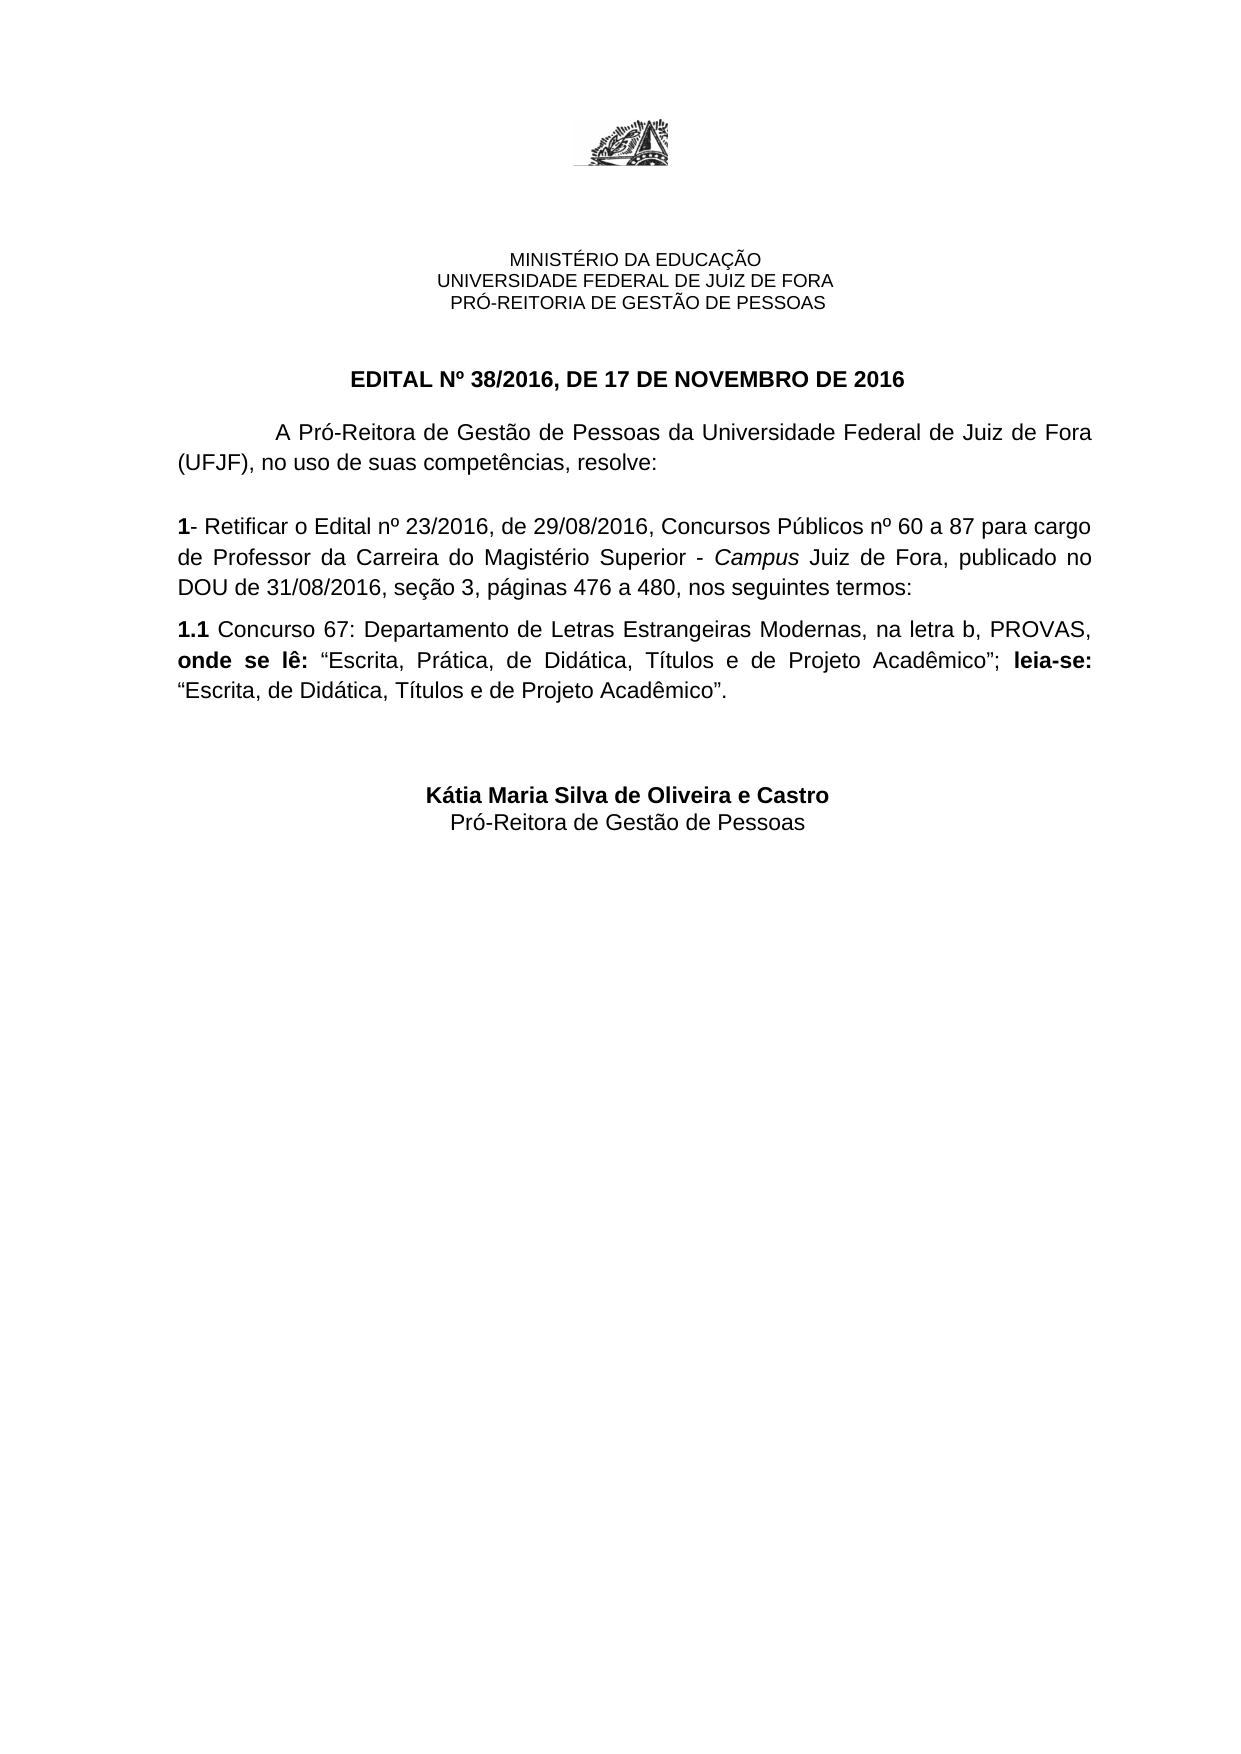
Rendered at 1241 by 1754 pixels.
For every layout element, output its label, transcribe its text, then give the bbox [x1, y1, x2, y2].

subtitle 1- Retificar o Edital nº 23/2016, de 29/08/2016, Concursos Públicos nº 60 a 87 para cargo de Professor da Carreira do Magistério Superior - Campus Juiz de Fora, publicado no DOU de 31/08/2016, seção 3, páginas 476 a 480, nos seguintes termos: [177, 513, 1092, 600]
subtitle MINISTÉRIO DA EDUCAÇÃO [59, 248, 1092, 270]
subtitle Pró-Reitora de Gestão de Pessoas [177, 809, 1078, 835]
picture [573, 118, 731, 249]
subtitle A Pró-Reitora de Gestão de Pessoas da Universidade Federal de Juiz de Fora (UFJF), no uso de suas competências, resolve: [177, 418, 1092, 475]
subtitle Kátia Maria Silva de Oliveira e Castro [177, 782, 1078, 809]
subtitle EDITAL Nº 38/2016, DE 17 DE NOVEMBRO DE 2016 [177, 366, 1078, 392]
subtitle PRÓ-REITORIA DE GESTÃO DE PESSOAS [59, 291, 1092, 313]
subtitle 1.1 Concurso 67: Departamento de Letras Estrangeiras Modernas, na letra b, PROVAS, onde se lê: “Escrita, Prática, de Didática, Títulos e de Projeto Acadêmico”; leia-se: “Escrita, de Didática, Títulos e de Projeto Acadêmico”. [177, 616, 1092, 703]
subtitle UNIVERSIDADE FEDERAL DE JUIZ DE FORA [59, 270, 1092, 291]
